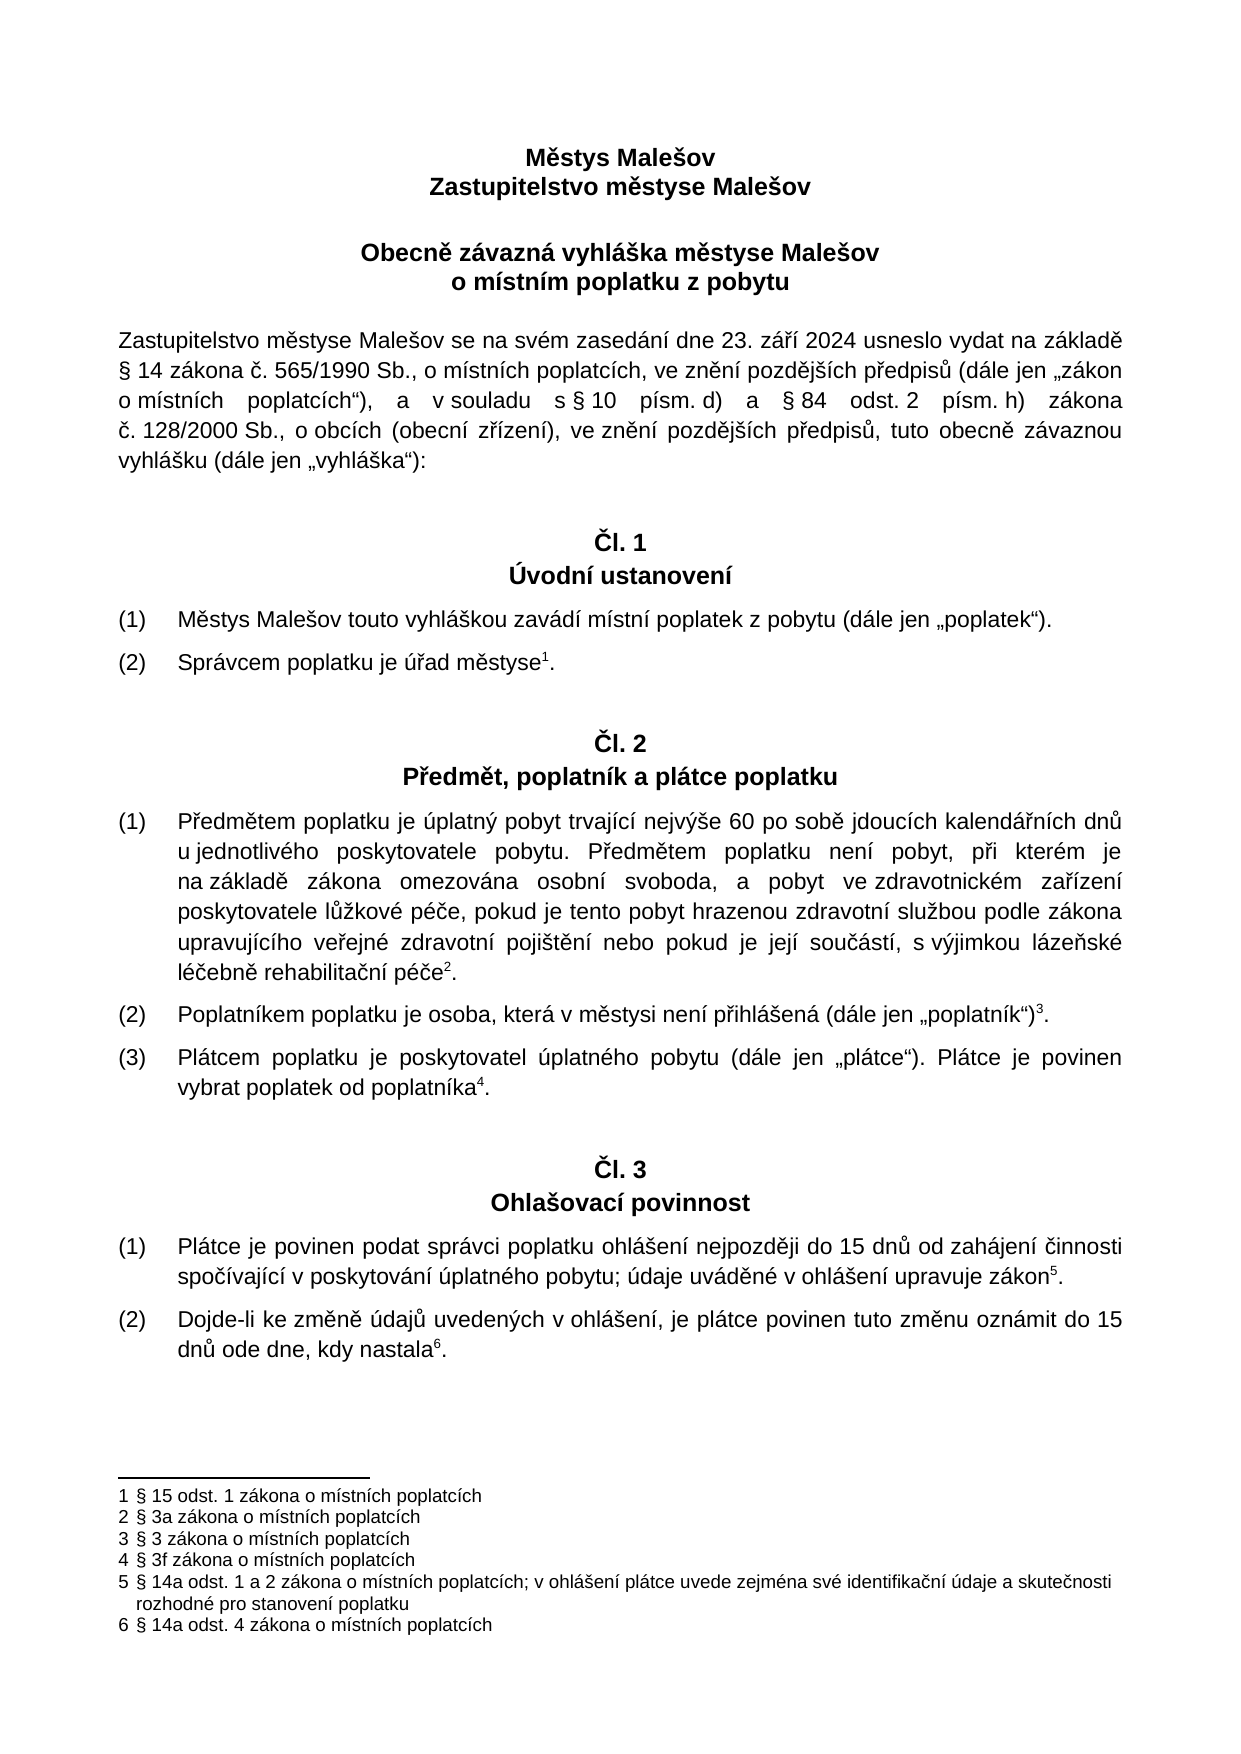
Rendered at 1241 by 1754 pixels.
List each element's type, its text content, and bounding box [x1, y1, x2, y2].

list § 3 zákona o místních poplatcích [118, 1528, 1122, 1549]
list Poplatníkem poplatku je osoba, která v městysi není přihlášená (dále jen „poplatník“). [118, 1001, 1122, 1028]
list Plátcem poplatku je poskytovatel úplatného pobytu (dále jen „plátce“). Plátce je povinen vybrat poplatek od poplatníka. [118, 1044, 1122, 1101]
list Předmětem poplatku je úplatný pobyt trvající nejvýše 60 po sobě jdoucích kalendářních dnů u jednotlivého poskytovatele pobytu. Předmětem poplatku není pobyt, při kterém je na základě zákona omezována osobní svoboda, a pobyt ve zdravotnickém zařízení poskytovatele lůžkové péče, pokud je tento pobyt hrazenou zdravotní službou podle zákona upravujícího veřejné zdravotní pojištění nebo pokud je její součástí, s výjimkou lázeňské léčebně rehabilitační péče. [118, 808, 1122, 985]
list § 3a zákona o místních poplatcích [118, 1506, 1122, 1528]
subtitle Čl. 3 Ohlašovací povinnost [118, 1154, 1122, 1216]
list Dojde-li ke změně údajů uvedených v ohlášení, je plátce povinen tuto změnu oznámit do 15 dnů ode dne, kdy nastala. [118, 1306, 1122, 1363]
list § 15 odst. 1 zákona o místních poplatcích [118, 1484, 1122, 1506]
list § 3f zákona o místních poplatcích [118, 1549, 1122, 1571]
subtitle Čl. 2 Předmět, poplatník a plátce poplatku [118, 729, 1122, 791]
list Správcem poplatku je úřad městyse. [118, 649, 1122, 675]
list § 14a odst. 1 a 2 zákona o místních poplatcích; v ohlášení plátce uvede zejména své identifikační údaje a skutečnosti rozhodné pro stanovení poplatku [118, 1571, 1122, 1614]
subtitle Čl. 1 Úvodní ustanovení [118, 528, 1122, 589]
subtitle Obecně závazná vyhláška městyse Malešov o místním poplatku z pobytu [118, 238, 1122, 295]
list Plátce je povinen podat správci poplatku ohlášení nejpozději do 15 dnů od zahájení činnosti spočívající v poskytování úplatného pobytu; údaje uváděné v ohlášení upravuje zákon. [118, 1233, 1122, 1290]
list Městys Malešov touto vyhláškou zavádí místní poplatek z pobytu (dále jen „poplatek“). [118, 606, 1122, 633]
text Zastupitelstvo městyse Malešov se na svém zasedání dne 23. září 2024 usneslo vydat na základě § 14 zákona č. 565/1990 Sb., o místních poplatcích, ve znění pozdějších předpisů (dále jen „zákon o místních poplatcích“), a v souladu s § 10 písm. d) a § 84 odst. 2 písm. h) zákona č. 128/2000 Sb., o obcích (obecní zřízení), ve znění pozdějších předpisů, tuto obecně závaznou vyhlášku (dále jen „vyhláška“): [118, 327, 1122, 474]
title Městys Malešov Zastupitelstvo městyse Malešov [118, 143, 1122, 201]
list § 14a odst. 4 zákona o místních poplatcích [118, 1614, 1122, 1635]
